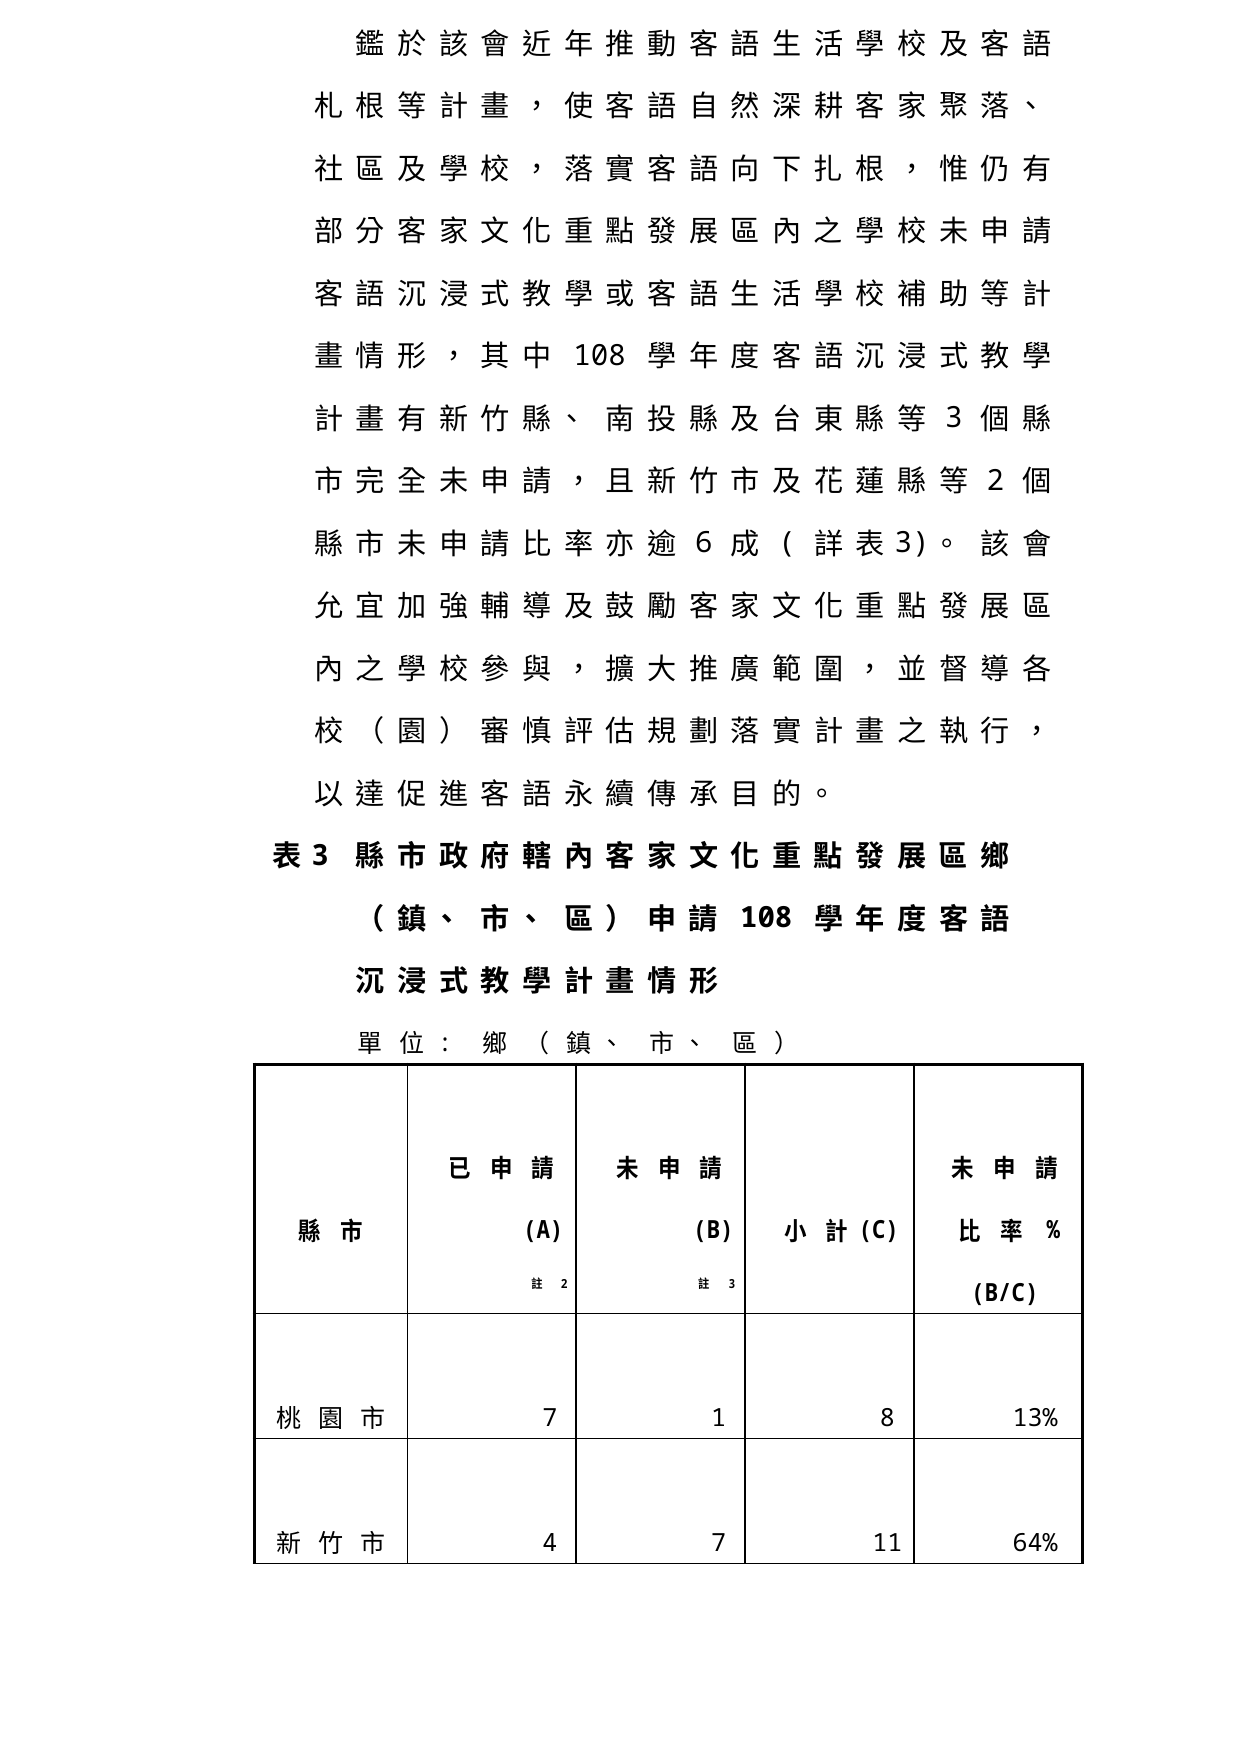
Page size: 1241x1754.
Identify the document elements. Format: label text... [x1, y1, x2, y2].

table_header 縣市 [256, 1066, 407, 1312]
table_header 小計(C) [746, 1066, 913, 1312]
table_header 已申請(A)註2 [408, 1066, 575, 1312]
table_header 未申請比率% (B/C) [915, 1066, 1081, 1312]
table_cell 新竹市 [256, 1439, 407, 1562]
table_cell 7 [408, 1314, 575, 1437]
text 鑑於該會近年推動客語生活學校及客語札根等計畫，使客語自然深耕客家聚落、社區及學校，落實客語向下扎根，惟仍有部分客家文化重點發展區內之學校未申請客語沉浸式教學或客語生活學校補助等計畫情形，其中108學年度客語沉浸式教學計畫有新竹縣、南投縣及台東縣等3個縣市完全未申請，且新竹市及花蓮縣等2個縣市未申請比率亦逾6成(詳表3)。該會允宜加強輔導及鼓勵客家文化重點發展區內之學校參與，擴大推廣範圍，並督導各校（園）審慎評估規劃落實計畫之執行，以達促進客語永續傳承目的。 [271, 0, 1058, 812]
table_cell 64% [915, 1439, 1081, 1562]
table_cell 7 [577, 1439, 744, 1562]
table_cell 13% [915, 1314, 1081, 1437]
table_header 未申請(B) 註3 [577, 1066, 744, 1312]
table_cell 8 [746, 1314, 913, 1437]
table_cell 1 [577, 1314, 744, 1437]
text 表3 縣市政府轄內客家文化重點發展區鄉（鎮、市、區）申請108學年度客語沉浸式教學計畫情形 單位: 鄉（鎮、市、區） [241, 812, 1055, 1062]
table_cell 4 [408, 1439, 575, 1562]
table_cell 桃園市 [256, 1314, 407, 1437]
table_cell 11 [746, 1439, 913, 1562]
